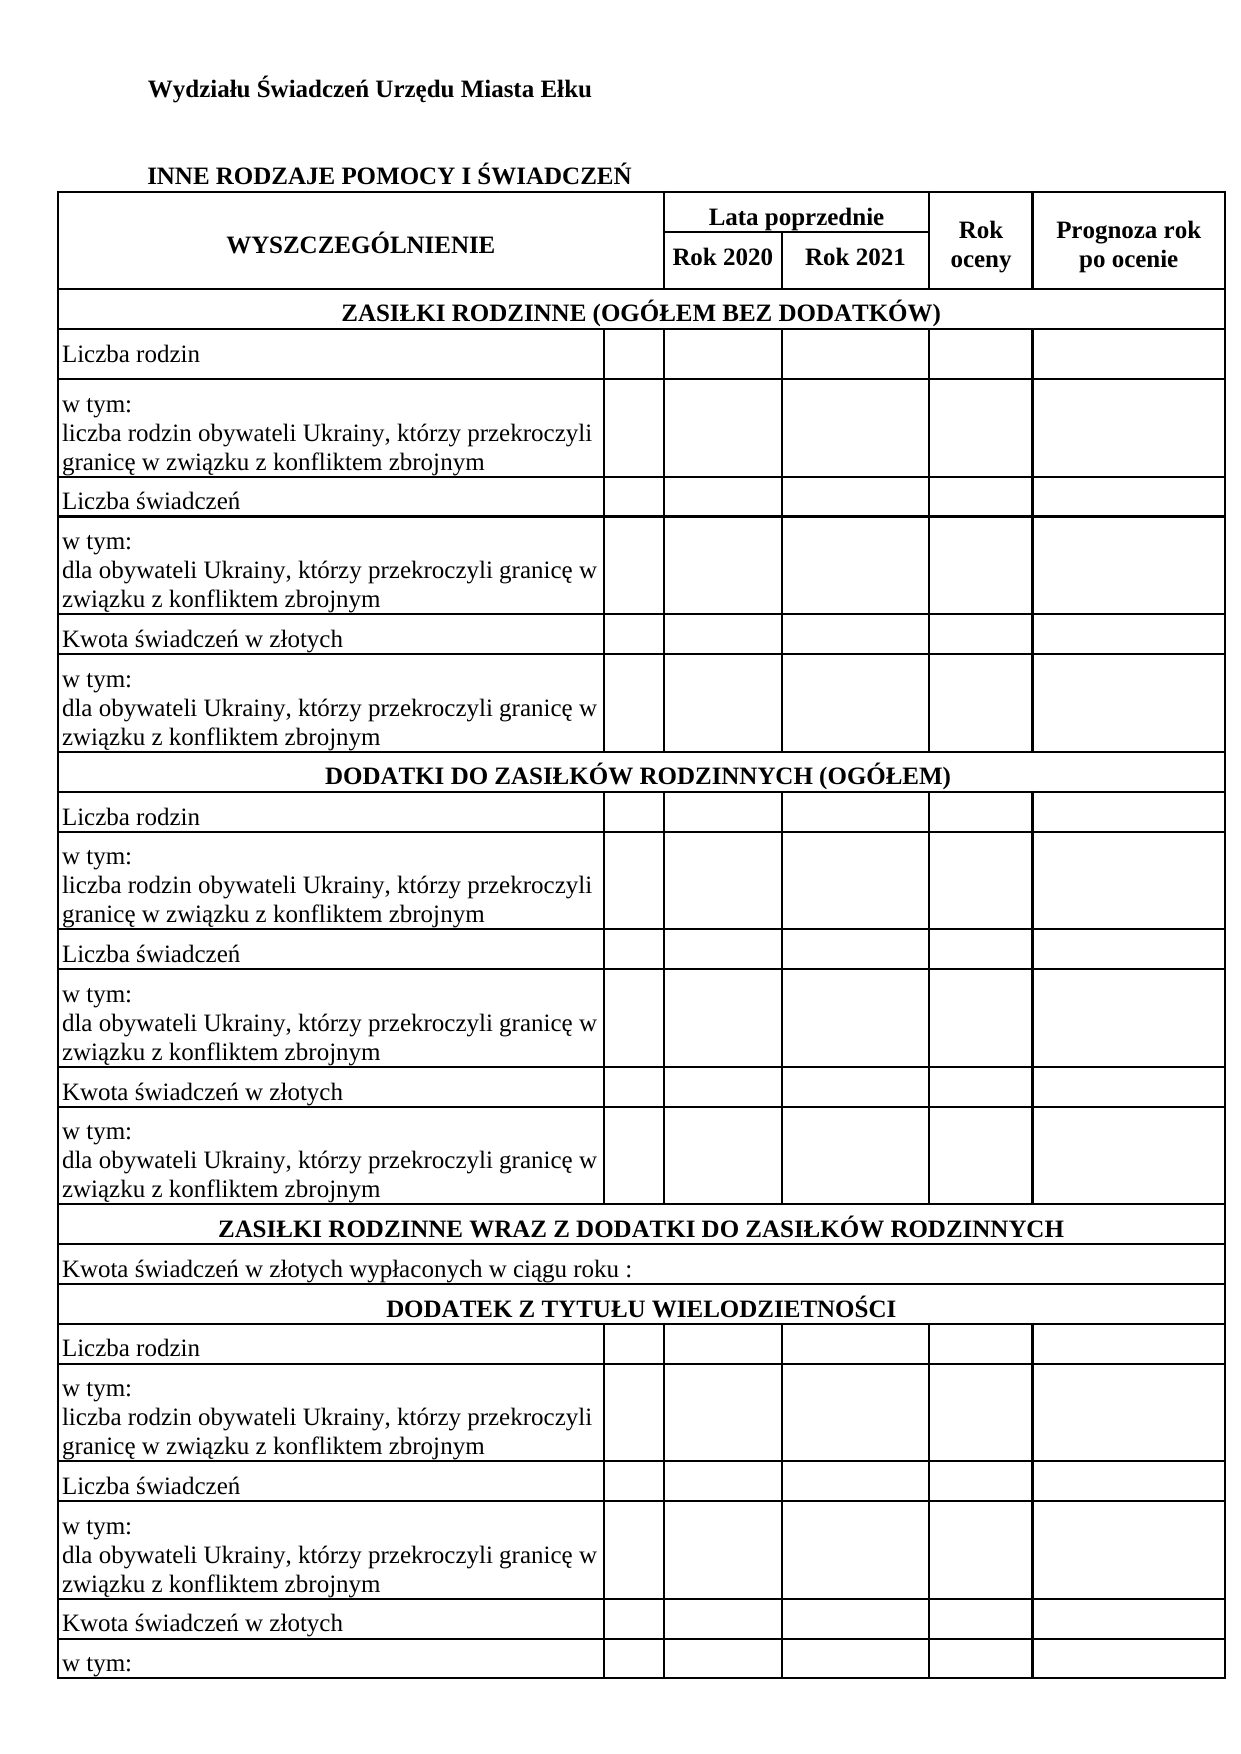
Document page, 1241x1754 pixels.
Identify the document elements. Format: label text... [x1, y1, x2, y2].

table_cell [605, 1365, 663, 1460]
table_cell w tym: dla obywateli Ukrainy, którzy przekroczyli granicę w związku z konfliktem zbrojnym [59, 1502, 603, 1598]
table_cell [1226, 1638, 1240, 1677]
table_cell [1034, 655, 1224, 751]
table_cell [930, 793, 1031, 831]
table_cell [665, 793, 781, 831]
text INNE RODZAJE POMOCY I ŚWIADCZEŃ [147, 161, 1093, 190]
table_cell [1034, 330, 1224, 378]
table_cell [930, 615, 1031, 653]
table_cell w tym: liczba rodzin obywateli Ukrainy, którzy przekroczyli granicę w związku z konfliktem zbrojnym [59, 833, 603, 928]
table_cell Liczba rodzin [59, 330, 603, 378]
table_cell w tym: dla obywateli Ukrainy, którzy przekroczyli granicę w związku z konfliktem zbrojnym [59, 518, 603, 613]
table_cell [1226, 968, 1240, 1066]
table_cell [783, 970, 928, 1066]
table_cell [783, 478, 928, 515]
table_cell Liczba świadczeń [59, 1462, 603, 1500]
table_cell [605, 478, 663, 515]
table_cell [1226, 1283, 1240, 1323]
table_cell Liczba rodzin [59, 793, 603, 831]
table_cell Kwota świadczeń w złotych [59, 1068, 603, 1106]
table_cell [1226, 751, 1240, 791]
table_cell [1226, 1460, 1240, 1500]
table_cell Rok 2021 [783, 233, 928, 288]
table_cell [605, 615, 663, 653]
table_cell [1034, 930, 1224, 968]
table_cell [1034, 1600, 1224, 1637]
table_cell [1226, 288, 1240, 328]
table_cell [930, 930, 1031, 968]
table_cell Kwota świadczeń w złotych [59, 1600, 603, 1637]
table_cell [1226, 1203, 1240, 1243]
table_cell ZASIŁKI RODZINNE (OGÓŁEM BEZ DODATKÓW) [59, 290, 1224, 328]
table_cell [1034, 793, 1224, 831]
table_cell [1034, 615, 1224, 653]
table_cell Rok 2020 [665, 233, 781, 288]
table_cell [1034, 518, 1224, 613]
table_cell Liczba rodzin [59, 1325, 603, 1362]
table_cell [665, 833, 781, 928]
table_cell [665, 1462, 781, 1500]
table_cell [665, 930, 781, 968]
table_header Rok oceny [930, 193, 1031, 288]
table_cell w tym: liczba rodzin obywateli Ukrainy, którzy przekroczyli granicę w związku z konfliktem zbrojnym [59, 1365, 603, 1460]
table_cell w tym: [59, 1640, 603, 1677]
table_cell [930, 1108, 1031, 1203]
table_cell [783, 1502, 928, 1598]
table_cell [1226, 831, 1240, 928]
table_cell [605, 1068, 663, 1106]
table_cell [1034, 1108, 1224, 1203]
table_cell [1226, 1323, 1240, 1362]
table_cell [665, 655, 781, 751]
table_cell [1034, 1365, 1224, 1460]
table_cell [1226, 1106, 1240, 1203]
table_cell [665, 1365, 781, 1460]
table_cell [783, 1365, 928, 1460]
table_cell [783, 380, 928, 476]
table_cell [930, 330, 1031, 378]
table_cell [605, 1502, 663, 1598]
table_cell [783, 330, 928, 378]
table_cell [665, 615, 781, 653]
table_cell [1226, 231, 1240, 288]
table_cell [1034, 1640, 1224, 1677]
table_cell [783, 930, 928, 968]
table_cell [930, 1068, 1031, 1106]
table_cell Kwota świadczeń w złotych [59, 615, 603, 653]
table_cell [605, 655, 663, 751]
table_cell DODATEK Z TYTUŁU WIELODZIETNOŚCI [59, 1285, 1224, 1323]
table_cell [665, 1600, 781, 1637]
table_cell [1034, 833, 1224, 928]
table_cell [1226, 1598, 1240, 1637]
table_cell [665, 518, 781, 613]
table_cell [930, 1600, 1031, 1637]
table_cell [1226, 515, 1240, 613]
table_cell [605, 1108, 663, 1203]
table_cell [1034, 1068, 1224, 1106]
table_cell [930, 380, 1031, 476]
table_cell [783, 1462, 928, 1500]
table_cell [665, 1325, 781, 1362]
table_cell [1034, 1325, 1224, 1362]
table_cell [1226, 1363, 1240, 1460]
table_cell w tym: liczba rodzin obywateli Ukrainy, którzy przekroczyli granicę w związku z konfliktem zbrojnym [59, 380, 603, 476]
table_cell [665, 970, 781, 1066]
table_cell [605, 1325, 663, 1362]
table_cell [1034, 970, 1224, 1066]
table_cell [783, 1108, 928, 1203]
table_cell [665, 1640, 781, 1677]
table_cell [665, 1502, 781, 1598]
table_cell [605, 1600, 663, 1637]
table_cell [1034, 380, 1224, 476]
table_cell [665, 1108, 781, 1203]
table_cell [783, 655, 928, 751]
table_cell w tym: dla obywateli Ukrainy, którzy przekroczyli granicę w związku z konfliktem zbrojnym [59, 970, 603, 1066]
table_cell [605, 970, 663, 1066]
table_cell [1226, 653, 1240, 751]
table_cell [783, 833, 928, 928]
table_cell ZASIŁKI RODZINNE WRAZ Z DODATKI DO ZASIŁKÓW RODZINNYCH [59, 1205, 1224, 1243]
table_cell [783, 1600, 928, 1637]
table_cell [930, 518, 1031, 613]
table_cell [1226, 476, 1240, 515]
table_cell [605, 380, 663, 476]
table_cell [605, 930, 663, 968]
table_cell [1034, 478, 1224, 515]
table_cell [665, 380, 781, 476]
table_cell [930, 1462, 1031, 1500]
table_cell [605, 518, 663, 613]
table_cell [1034, 1502, 1224, 1598]
table_cell [1226, 328, 1240, 378]
table_cell Liczba świadczeń [59, 930, 603, 968]
table_header [1226, 191, 1240, 231]
table_cell [1226, 791, 1240, 831]
table_cell [930, 833, 1031, 928]
table_cell [930, 478, 1031, 515]
table_cell [605, 330, 663, 378]
table_header WYSZCZEGÓLNIENIE [59, 193, 663, 288]
table_cell [1034, 1462, 1224, 1500]
table_cell [930, 655, 1031, 751]
table_cell [1226, 1066, 1240, 1106]
table_cell [930, 1502, 1031, 1598]
table_cell [1226, 1500, 1240, 1598]
table_cell [605, 833, 663, 928]
table_cell [783, 793, 928, 831]
table_cell [930, 1640, 1031, 1677]
table_cell [665, 478, 781, 515]
table_header Prognoza rok po ocenie [1034, 193, 1224, 288]
table_cell Liczba świadczeń [59, 478, 603, 515]
table_cell Kwota świadczeń w złotych wypłaconych w ciągu roku : [59, 1245, 1224, 1283]
table_cell [665, 1068, 781, 1106]
table_cell [605, 1640, 663, 1677]
table_cell w tym: dla obywateli Ukrainy, którzy przekroczyli granicę w związku z konfliktem zbrojnym [59, 1108, 603, 1203]
table_cell [783, 1640, 928, 1677]
table_cell w tym: dla obywateli Ukrainy, którzy przekroczyli granicę w związku z konfliktem zbrojnym [59, 655, 603, 751]
table_cell [783, 1325, 928, 1362]
table_cell [930, 970, 1031, 1066]
table_header Lata poprzednie [665, 193, 928, 231]
table_cell [783, 615, 928, 653]
table_cell DODATKI DO ZASIŁKÓW RODZINNYCH (OGÓŁEM) [59, 753, 1224, 791]
table_cell [1226, 613, 1240, 653]
table_cell [783, 518, 928, 613]
table_cell [605, 1462, 663, 1500]
table_cell [930, 1365, 1031, 1460]
table_cell [665, 330, 781, 378]
table_cell [783, 1068, 928, 1106]
table_cell [930, 1325, 1031, 1362]
table_cell [605, 793, 663, 831]
table_cell [1226, 378, 1240, 476]
table_cell [1226, 928, 1240, 968]
table_cell [1226, 1243, 1240, 1283]
